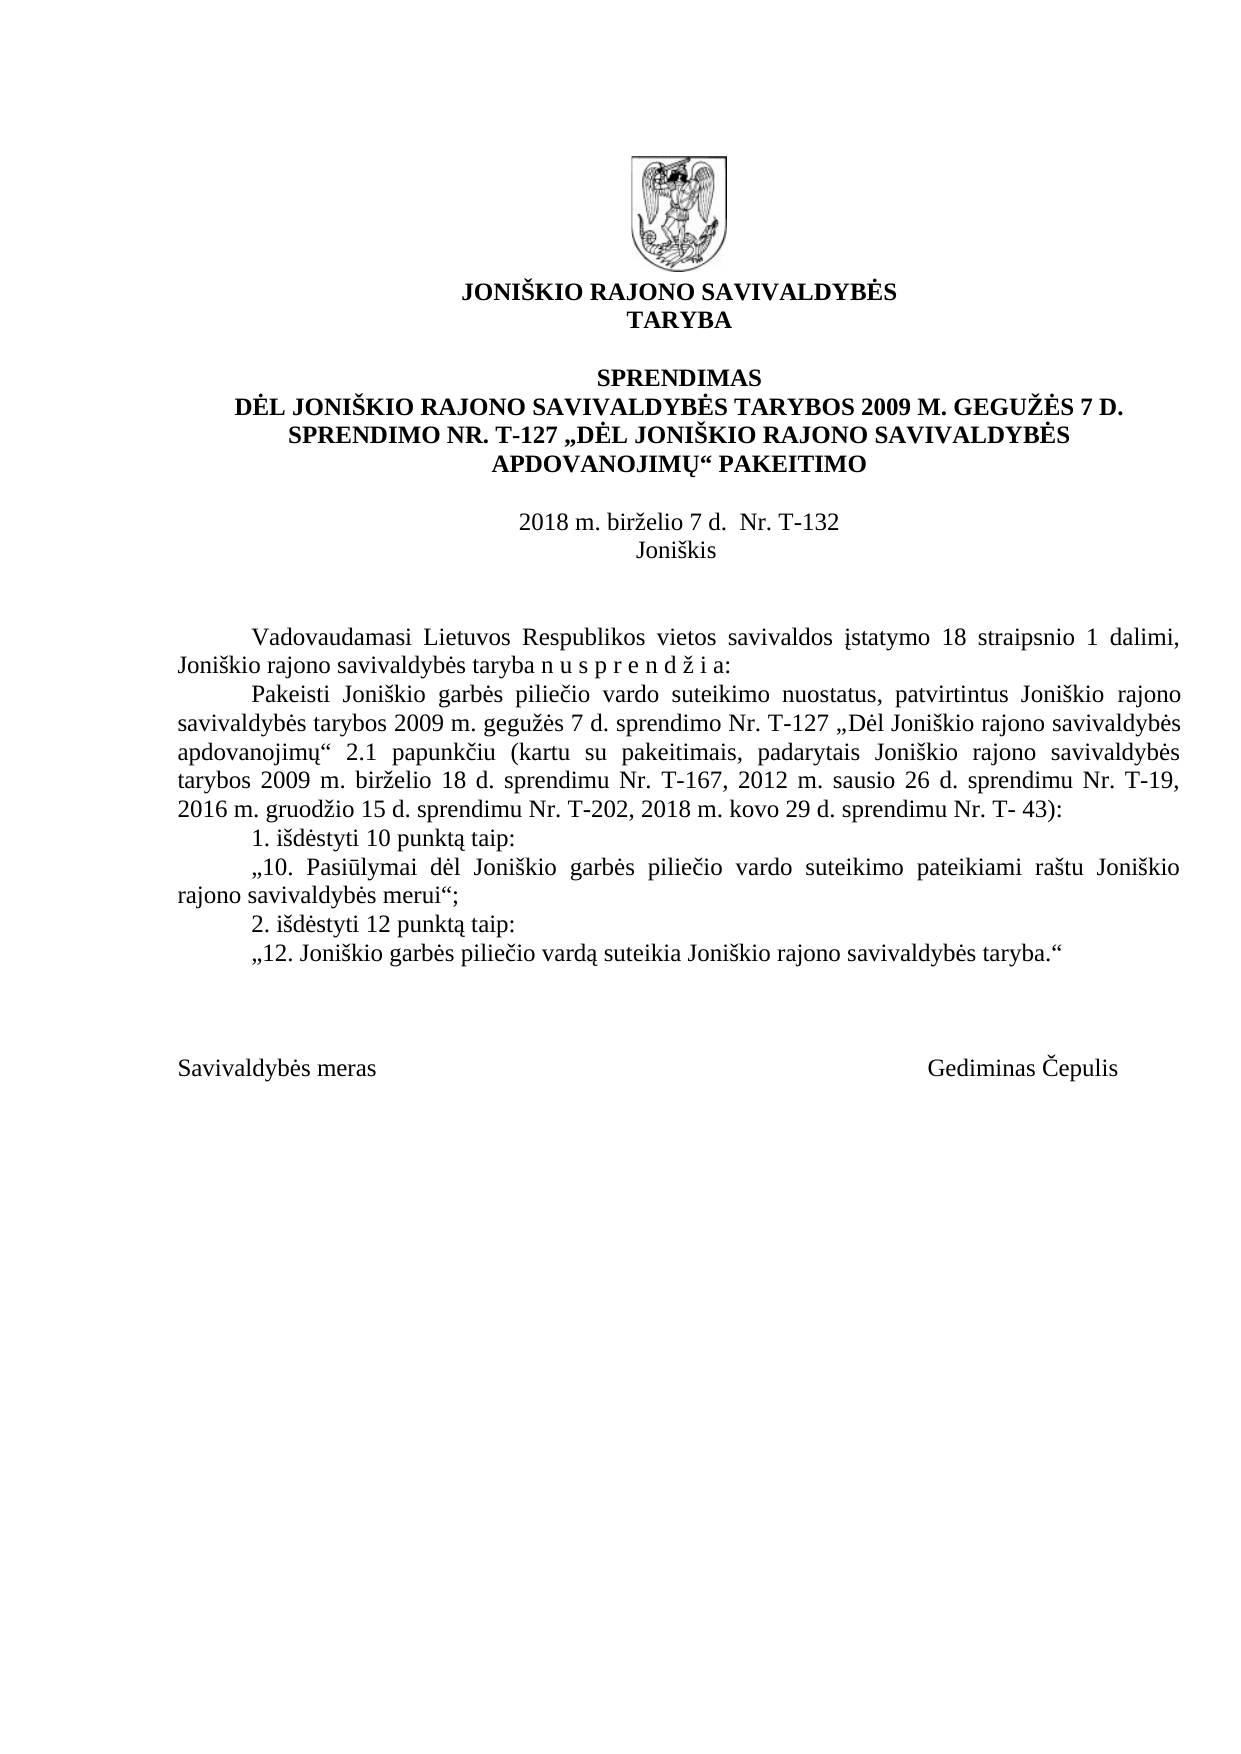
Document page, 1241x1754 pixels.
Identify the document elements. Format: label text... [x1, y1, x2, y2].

text Pakeisti Joniškio garbės piliečio vardo suteikimo nuostatus, patvirtintus Joniškio rajono savivaldybės tarybos 2009 m. gegužės 7 d. sprendimo Nr. T-127 „Dėl Joniškio rajono savivaldybės apdovanojimų“ 2.1 papunkčiu (kartu su pakeitimais, padarytais Joniškio rajono savivaldybės tarybos 2009 m. birželio 18 d. sprendimu Nr. T-167, 2012 m. sausio 26 d. sprendimu Nr. T-19, 2016 m. gruodžio 15 d. sprendimu Nr. T-202, 2018 m. kovo 29 d. sprendimu Nr. T- 43): [177, 679, 1181, 823]
text Joniškis [177, 535, 1181, 564]
text „12. Joniškio garbės piliečio vardą suteikia Joniškio rajono savivaldybės taryba.“ [177, 938, 1181, 967]
text DĖL JONIŠKIO RAJONO SAVIVALDYBĖS TARYBOS 2009 M. GEGUŽĖS 7 D. SPRENDIMO NR. T-127 „DĖL JONIŠKIO RAJONO SAVIVALDYBĖS APDOVANOJIMŲ“ PAKEITIMO [177, 392, 1181, 478]
text Savivaldybės meras Gediminas Čepulis [177, 1053, 1181, 1082]
text 1. išdėstyti 10 punktą taip: [177, 823, 1181, 852]
text 2018 m. birželio 7 d. Nr. T-132 [177, 507, 1181, 535]
text „10. Pasiūlymai dėl Joniškio garbės piliečio vardo suteikimo pateikiami raštu Joniškio rajono savivaldybės merui“; [177, 852, 1181, 909]
text Vadovaudamasi Lietuvos Respublikos vietos savivaldos įstatymo 18 straipsnio 1 dalimi, Joniškio rajono savivaldybės taryba n u s p r e n d ž i a: [177, 622, 1181, 679]
text Joniškio rajono savivaldybės TARYBA [177, 277, 1181, 334]
text 2. išdėstyti 12 punktą taip: [177, 909, 1181, 938]
text SPRENDIMAS [177, 363, 1181, 392]
